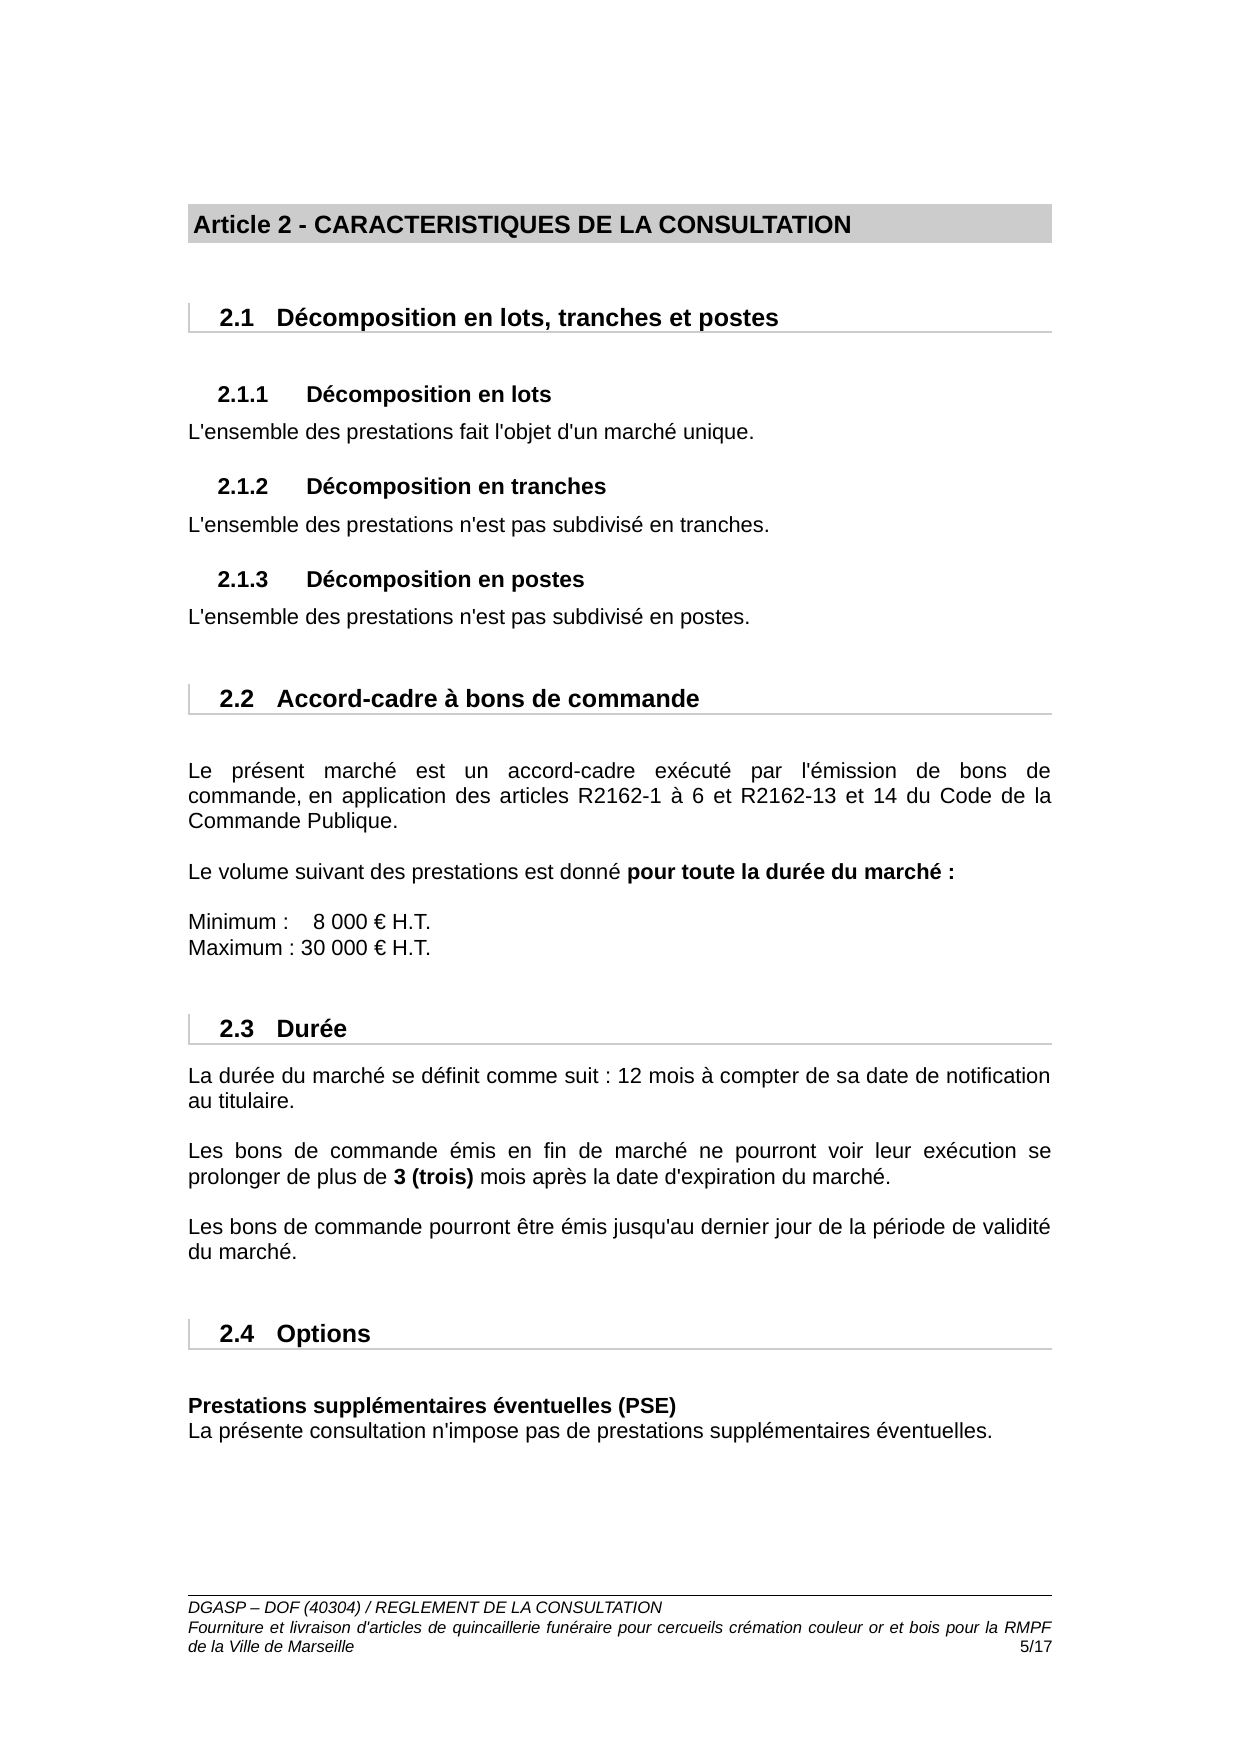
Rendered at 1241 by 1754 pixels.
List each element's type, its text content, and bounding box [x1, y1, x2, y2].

subtitle Décomposition en lots, tranches et postes [188, 302, 1052, 331]
text La présente consultation n'impose pas de prestations supplémentaires éventuelles. [188, 1418, 1052, 1443]
text Le volume suivant des prestations est donné pour toute la durée du marché : [188, 859, 1052, 884]
text L'ensemble des prestations n'est pas subdivisé en tranches. [188, 511, 1052, 537]
text Les bons de commande émis en fin de marché ne pourront voir leur exécution se prolonger de plus de 3 (trois) mois après la date d'expiration du marché. [188, 1138, 1052, 1189]
subtitle Décomposition en lots [188, 381, 1052, 407]
text Prestations supplémentaires éventuelles (PSE) [188, 1393, 1052, 1418]
text Maximum : 30 000 € H.T. [188, 934, 1052, 959]
subtitle Options [190, 1319, 1052, 1348]
text L'ensemble des prestations n'est pas subdivisé en postes. [188, 604, 1052, 629]
text Minimum : 8 000 € H.T. [188, 909, 1052, 934]
text La durée du marché se définit comme suit : 12 mois à compter de sa date de notification au titulaire. [188, 1063, 1052, 1113]
text Les bons de commande pourront être émis jusqu'au dernier jour de la période de validité du marché. [188, 1214, 1052, 1264]
subtitle Durée [190, 1014, 1052, 1043]
text L'ensemble des prestations fait l'objet d'un marché unique. [188, 419, 1052, 444]
subtitle Décomposition en tranches [188, 473, 1052, 500]
subtitle CARACTERISTIQUES DE LA CONSULTATION [190, 207, 1050, 241]
text Le présent marché est un accord-cadre exécuté par l'émission de bons de commande, en application des articles R2162-1 à 6 et R2162-13 et 14 du Code de la Commande Publique. [188, 758, 1052, 833]
subtitle Décomposition en postes [188, 566, 1052, 592]
subtitle Accord-cadre à bons de commande [190, 684, 1052, 713]
